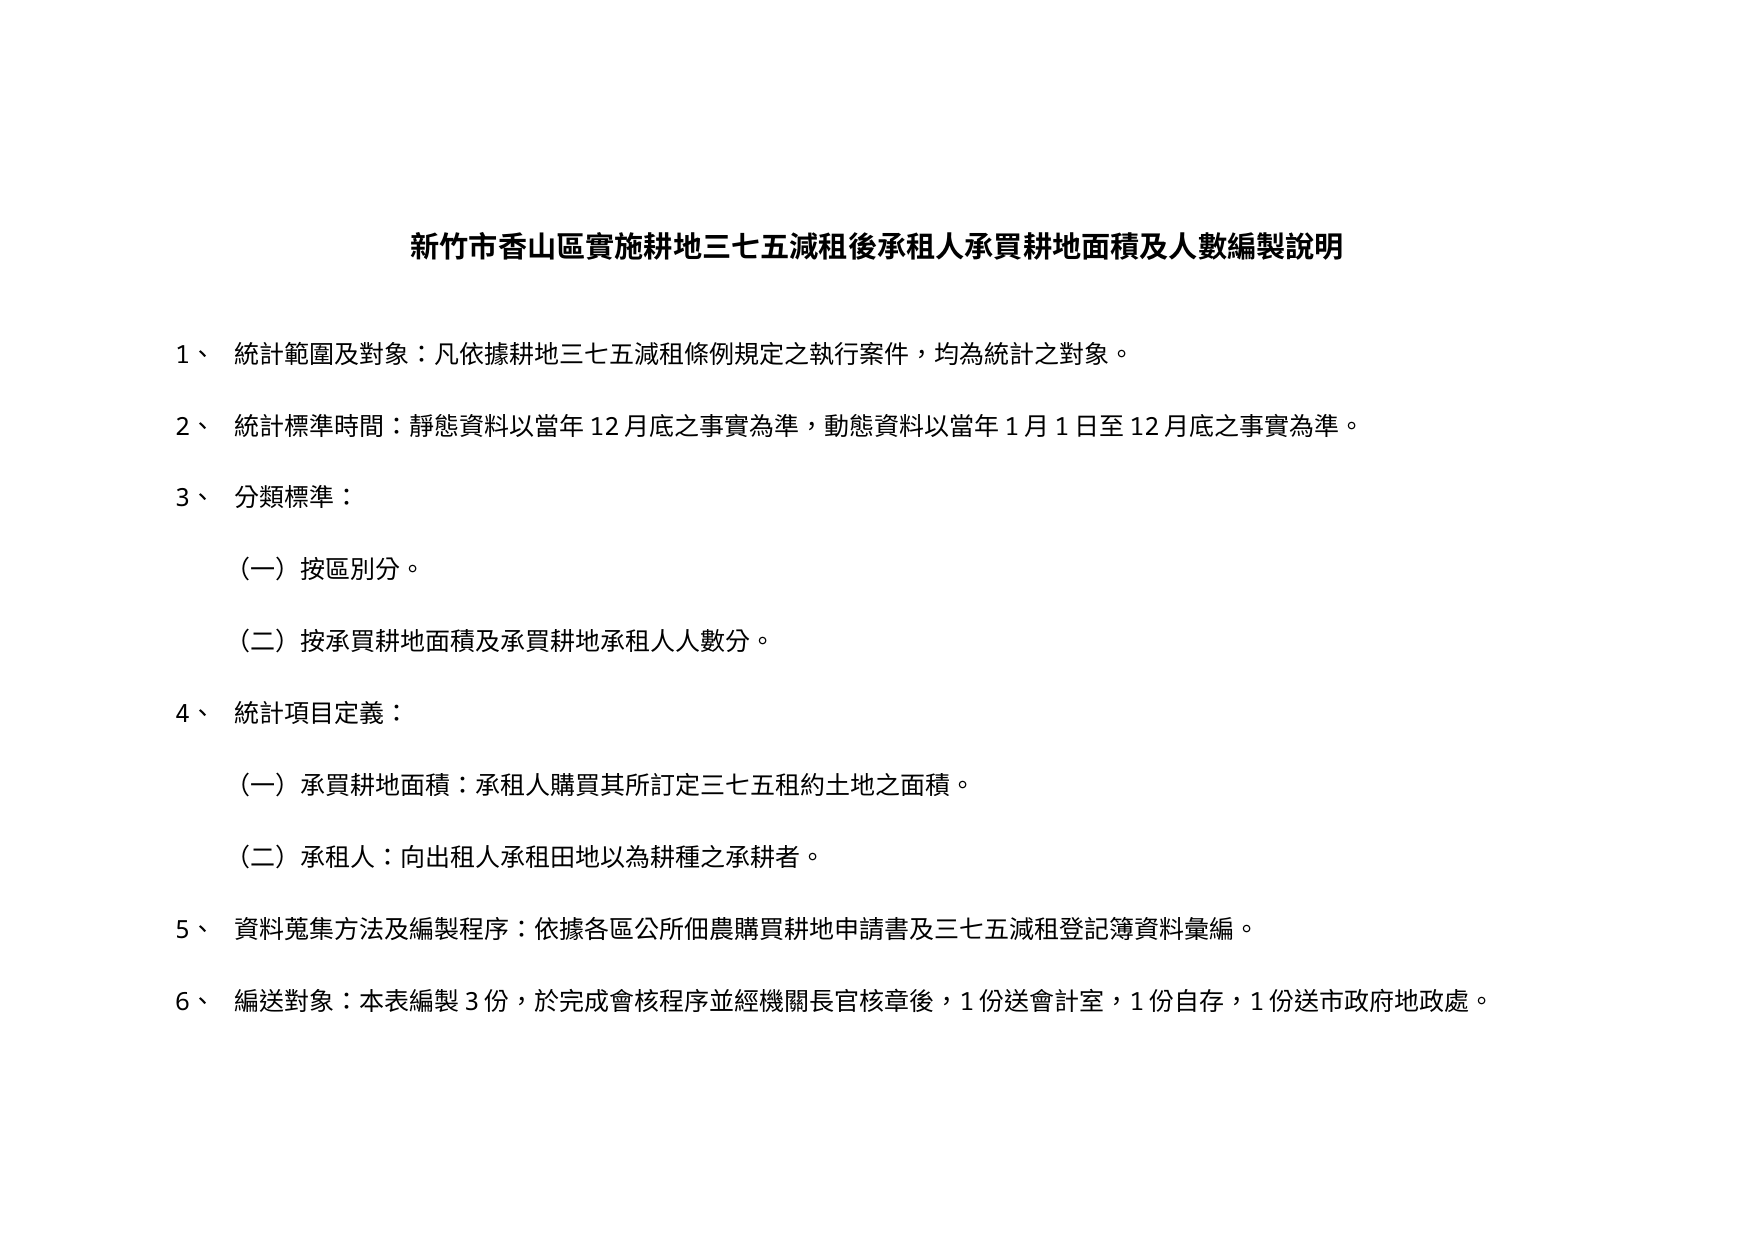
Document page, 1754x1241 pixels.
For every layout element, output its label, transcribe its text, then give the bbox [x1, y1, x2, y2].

list 編送對象：本表編製3份，於完成會核程序並經機關長官核章後，1份送會計室，1份自存，1份送市政府地政處。 [175, 981, 1604, 1017]
text （一）按區別分。 [225, 550, 1604, 586]
list 統計範圍及對象：凡依據耕地三七五減租條例規定之執行案件，均為統計之對象。 [175, 334, 1604, 370]
subtitle 新竹市香山區實施耕地三七五減租後承租人承買耕地面積及人數編製說明 [150, 224, 1604, 266]
list 統計項目定義： [175, 693, 1604, 730]
text （二）按承買耕地面積及承買耕地承租人人數分。 [225, 622, 1604, 658]
text （一）承買耕地面積：承租人購買其所訂定三七五租約土地之面積。 [225, 765, 1604, 802]
list 統計標準時間：靜態資料以當年12月底之事實為準，動態資料以當年1月1日至12月底之事實為準。 [175, 406, 1604, 442]
list 資料蒐集方法及編製程序：依據各區公所佃農購買耕地申請書及三七五減租登記簿資料彙編。 [175, 909, 1604, 945]
list 分類標準： [175, 478, 1604, 514]
text （二）承租人：向出租人承租田地以為耕種之承耕者。 [225, 837, 1604, 873]
